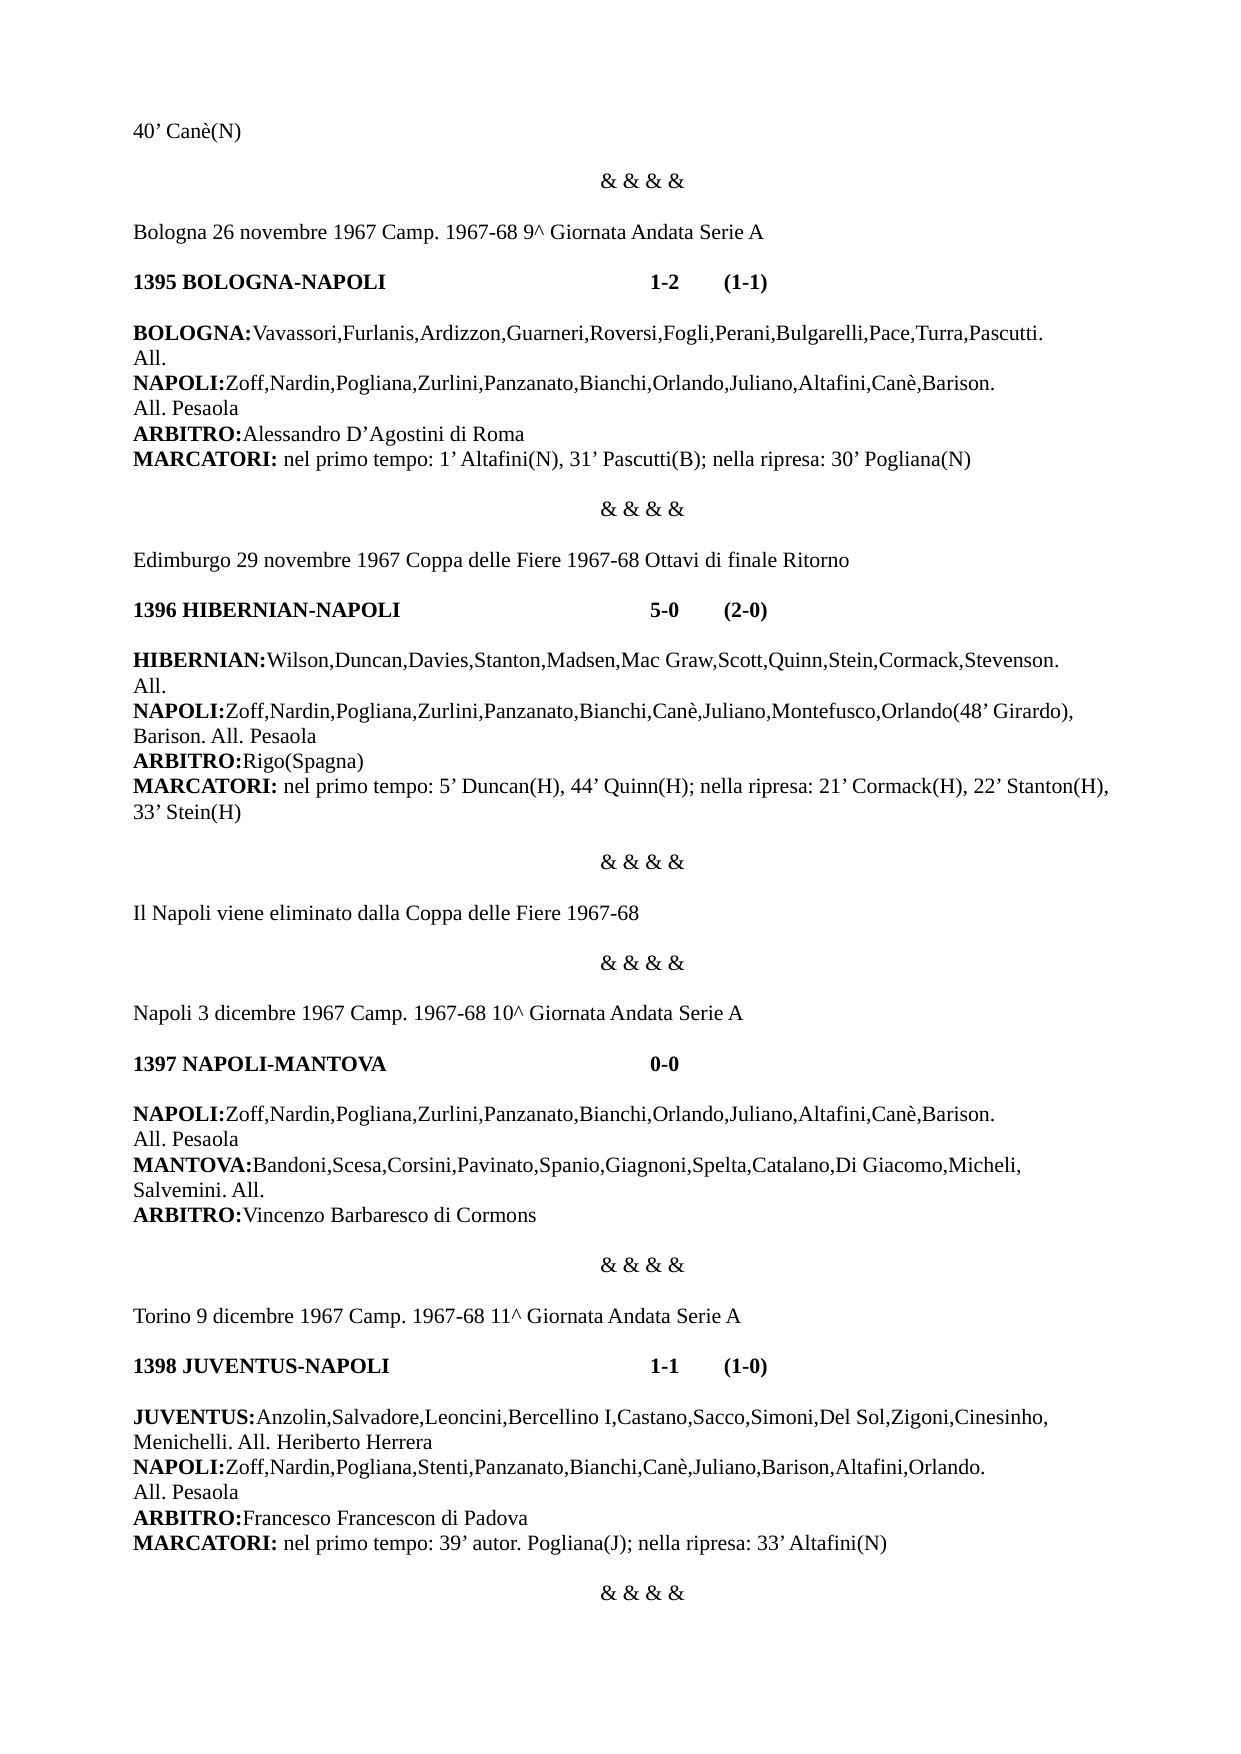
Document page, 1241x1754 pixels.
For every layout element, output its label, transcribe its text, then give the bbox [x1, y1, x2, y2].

text 33’ Stein(H) [133, 799, 1152, 824]
text & & & & [133, 950, 1152, 975]
text ARBITRO:Francesco Francescon di Padova [133, 1504, 1152, 1530]
text All. Pesaola [133, 1126, 1152, 1152]
text MARCATORI: nel primo tempo: 39’ autor. Pogliana(J); nella ripresa: 33’ Altafini(N) [133, 1530, 1152, 1555]
text Salvemini. All. [133, 1177, 1152, 1202]
text Napoli 3 dicembre 1967 Camp. 1967-68 10^ Giornata Andata Serie A [133, 1000, 1152, 1026]
text 1397 NAPOLI-MANTOVA 0-0 [133, 1051, 1152, 1076]
text BOLOGNA:Vavassori,Furlanis,Ardizzon,Guarneri,Roversi,Fogli,Perani,Bulgarelli,Pace,Turra,Pascutti. [133, 320, 1152, 345]
text 1396 HIBERNIAN-NAPOLI 5-0 (2-0) [133, 597, 1152, 622]
text All. Pesaola [133, 395, 1152, 421]
text JUVENTUS:Anzolin,Salvadore,Leoncini,Bercellino I,Castano,Sacco,Simoni,Del Sol,Zigoni,Cinesinho, [133, 1404, 1152, 1429]
text 1395 BOLOGNA-NAPOLI 1-2 (1-1) [133, 269, 1152, 294]
text MARCATORI: nel primo tempo: 5’ Duncan(H), 44’ Quinn(H); nella ripresa: 21’ Cormack(H), 22’ Stanton(H), [133, 773, 1152, 799]
text & & & & [133, 849, 1152, 874]
text & & & & [133, 168, 1152, 194]
text ARBITRO:Rigo(Spagna) [133, 748, 1152, 773]
text MARCATORI: nel primo tempo: 1’ Altafini(N), 31’ Pascutti(B); nella ripresa: 30’ Pogliana(N) [133, 446, 1152, 471]
text Barison. All. Pesaola [133, 723, 1152, 748]
text NAPOLI:Zoff,Nardin,Pogliana,Stenti,Panzanato,Bianchi,Canè,Juliano,Barison,Altafini,Orlando. [133, 1454, 1152, 1479]
text & & & & [133, 1580, 1152, 1605]
text Edimburgo 29 novembre 1967 Coppa delle Fiere 1967-68 Ottavi di finale Ritorno [133, 547, 1152, 572]
text Torino 9 dicembre 1967 Camp. 1967-68 11^ Giornata Andata Serie A [133, 1303, 1152, 1328]
text MANTOVA:Bandoni,Scesa,Corsini,Pavinato,Spanio,Giagnoni,Spelta,Catalano,Di Giacomo,Micheli, [133, 1152, 1152, 1177]
text NAPOLI:Zoff,Nardin,Pogliana,Zurlini,Panzanato,Bianchi,Canè,Juliano,Montefusco,Orlando(48’ Girardo), [133, 698, 1152, 723]
text Bologna 26 novembre 1967 Camp. 1967-68 9^ Giornata Andata Serie A [133, 219, 1152, 244]
text Menichelli. All. Heriberto Herrera [133, 1429, 1152, 1454]
text ARBITRO:Vincenzo Barbaresco di Cormons [133, 1202, 1152, 1227]
text All. [133, 345, 1152, 370]
text NAPOLI:Zoff,Nardin,Pogliana,Zurlini,Panzanato,Bianchi,Orlando,Juliano,Altafini,Canè,Barison. [133, 370, 1152, 395]
text NAPOLI:Zoff,Nardin,Pogliana,Zurlini,Panzanato,Bianchi,Orlando,Juliano,Altafini,Canè,Barison. [133, 1101, 1152, 1126]
text & & & & [133, 1252, 1152, 1278]
text & & & & [133, 496, 1152, 521]
text HIBERNIAN:Wilson,Duncan,Davies,Stanton,Madsen,Mac Graw,Scott,Quinn,Stein,Cormack,Stevenson. [133, 647, 1152, 673]
text ARBITRO:Alessandro D’Agostini di Roma [133, 421, 1152, 446]
text Il Napoli viene eliminato dalla Coppa delle Fiere 1967-68 [133, 899, 1152, 925]
text All. Pesaola [133, 1479, 1152, 1504]
text 40’ Canè(N) [133, 118, 1152, 143]
text All. [133, 673, 1152, 698]
text 1398 JUVENTUS-NAPOLI 1-1 (1-0) [133, 1353, 1152, 1378]
